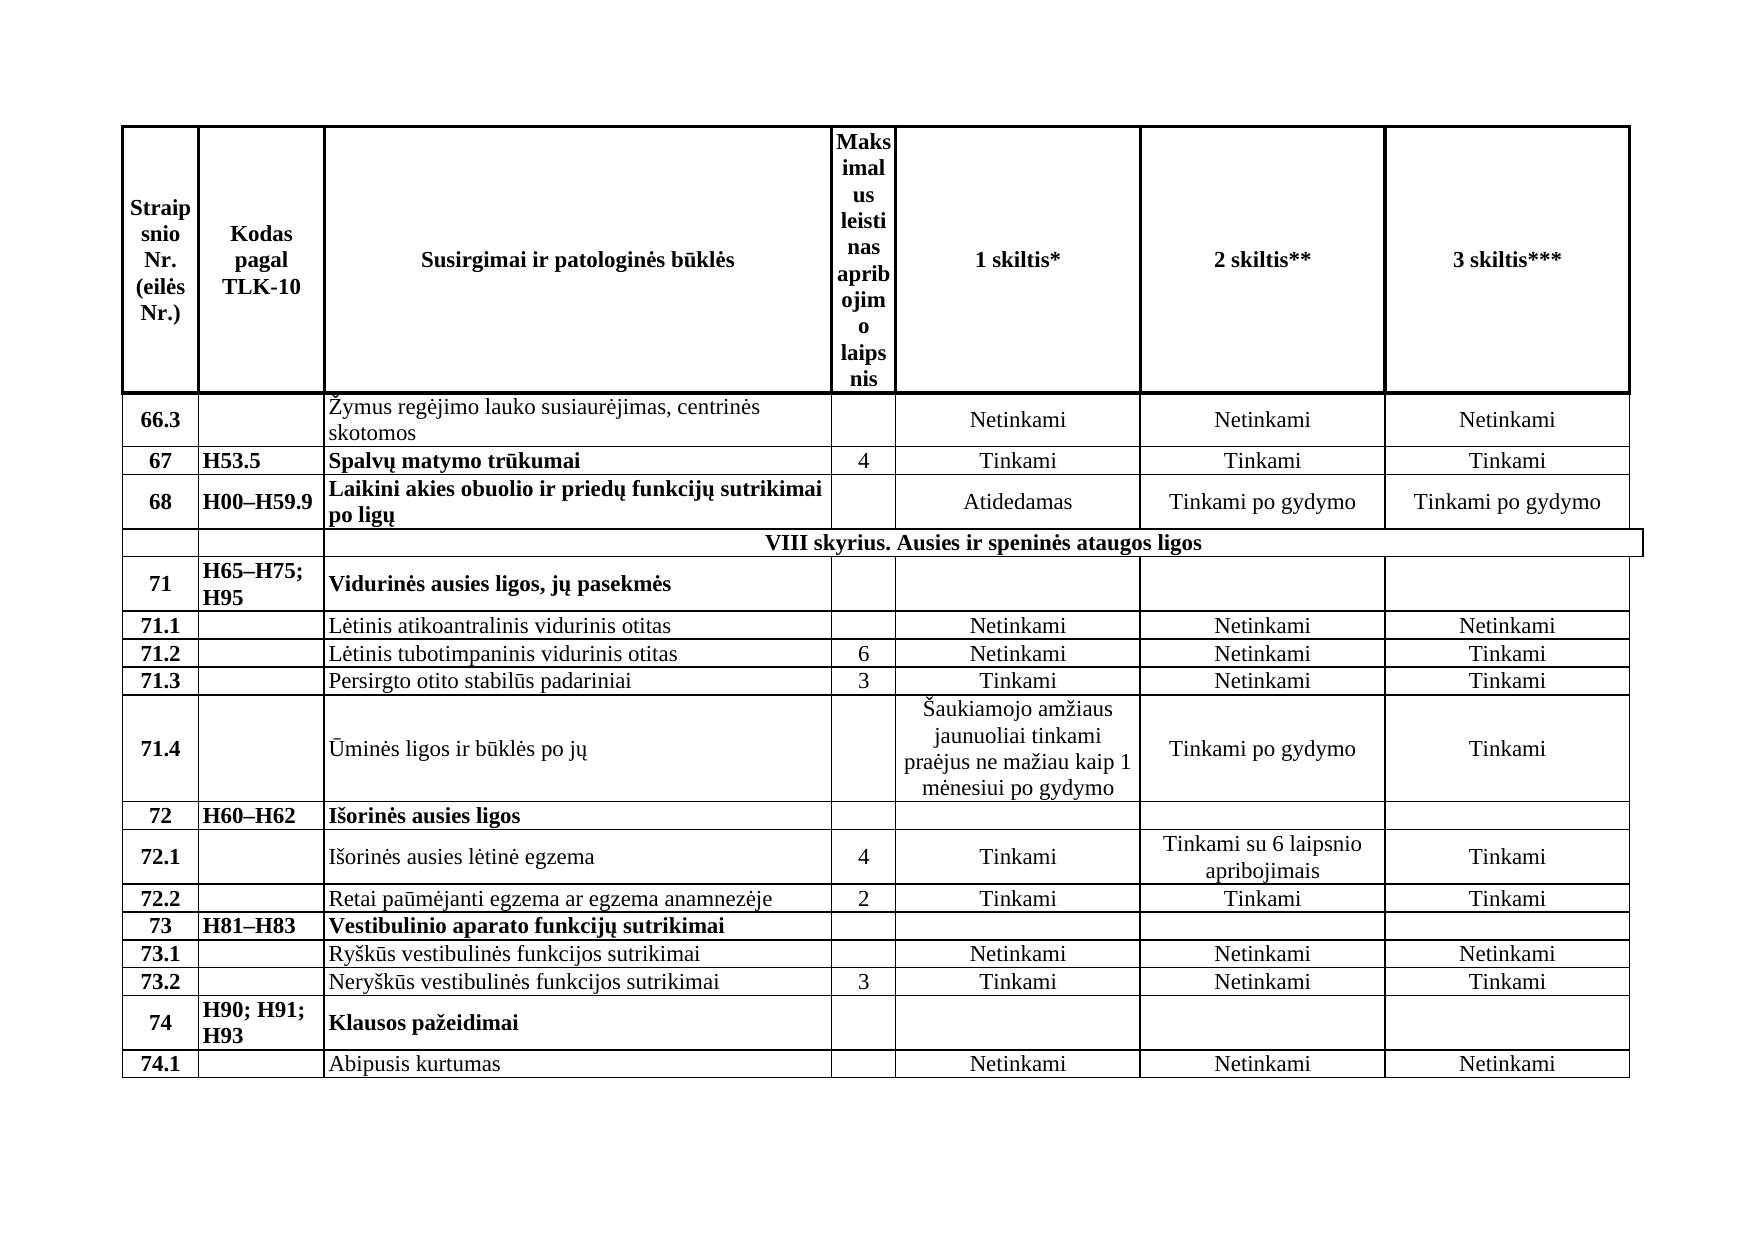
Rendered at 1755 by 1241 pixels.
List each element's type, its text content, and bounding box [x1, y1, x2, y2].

table_cell [832, 1051, 895, 1077]
table_cell Laikini akies obuolio ir priedų funkcijų sutrikimai po ligų [325, 475, 831, 528]
table_cell [1638, 801, 1643, 829]
table_cell [1638, 666, 1643, 694]
table_cell [832, 475, 895, 528]
table_cell Išorinės ausies lėtinė egzema [325, 830, 831, 883]
table_cell [1638, 638, 1643, 666]
table_cell 6 [832, 640, 895, 666]
table_cell [832, 395, 895, 446]
table_header 1 skiltis* [897, 128, 1139, 391]
table_cell [1630, 610, 1638, 638]
table_cell [1630, 911, 1638, 939]
table_cell Tinkami [1386, 447, 1629, 474]
table_cell VIII skyrius. Ausies ir speninės ataugos ligos [325, 530, 1642, 556]
table_cell Ūminės ligos ir būklės po jų [325, 696, 831, 801]
table_cell Tinkami [896, 968, 1139, 995]
table_header Straipsnio Nr. (eilės Nr.) [124, 128, 197, 391]
table_cell Tinkami [896, 668, 1139, 694]
table_cell [199, 612, 323, 638]
table_cell [896, 557, 1139, 610]
table_cell [1141, 557, 1384, 610]
table_cell [1630, 1049, 1638, 1077]
table_cell [1638, 911, 1643, 939]
table_cell [1386, 996, 1629, 1049]
table_header [1631, 125, 1638, 391]
table_cell [1638, 391, 1643, 446]
table_cell Retai paūmėjanti egzema ar egzema anamnezėje [325, 885, 831, 911]
table_cell [1638, 446, 1643, 474]
table_cell 74 [123, 996, 198, 1049]
table_cell [1630, 391, 1638, 446]
table_cell Vestibulinio aparato funkcijų sutrikimai [325, 913, 831, 939]
table_cell [896, 802, 1139, 829]
table_header [1638, 125, 1643, 391]
table_cell 71 [123, 557, 198, 610]
table_cell H81–H83 [199, 913, 323, 939]
table_cell [199, 885, 323, 911]
table_cell [1141, 996, 1384, 1049]
table_cell [1638, 694, 1643, 801]
table_cell Netinkami [896, 395, 1139, 446]
table_cell [1630, 446, 1638, 474]
table_cell Tinkami [1141, 447, 1384, 474]
table_cell [1630, 694, 1638, 801]
table_cell Neryškūs vestibulinės funkcijos sutrikimai [325, 968, 831, 995]
table_cell 72 [123, 802, 198, 829]
table_cell Žymus regėjimo lauko susiaurėjimas, centrinės skotomos [325, 395, 831, 446]
table_cell Abipusis kurtumas [325, 1051, 831, 1077]
table_cell [832, 941, 895, 967]
table_cell [832, 612, 895, 638]
table_cell 73.2 [123, 968, 198, 995]
table_cell 71.3 [123, 668, 198, 694]
table_cell Tinkami po gydymo [1141, 475, 1384, 528]
table_cell Tinkami [896, 830, 1139, 883]
table_cell [1141, 802, 1384, 829]
table_cell 4 [832, 830, 895, 883]
table_cell [1630, 883, 1638, 911]
table_cell [123, 530, 198, 556]
table_cell [1638, 1049, 1643, 1077]
table_cell Netinkami [896, 612, 1139, 638]
table_cell [1638, 939, 1643, 967]
table_cell Tinkami [1386, 885, 1629, 911]
table_cell Netinkami [1141, 640, 1384, 666]
table_cell 66.3 [123, 395, 198, 446]
table_header Kodas pagal TLK-10 [200, 128, 323, 391]
table_cell H00–H59.9 [199, 475, 323, 528]
table_cell Tinkami [896, 885, 1139, 911]
table_cell 4 [832, 447, 895, 474]
table_cell Atidedamas [896, 475, 1139, 528]
table_cell [1630, 638, 1638, 666]
table_cell [1638, 995, 1643, 1049]
table_cell [832, 557, 895, 610]
table_cell Tinkami [1386, 640, 1629, 666]
table_cell Ryškūs vestibulinės funkcijos sutrikimai [325, 941, 831, 967]
table_cell Netinkami [1386, 941, 1629, 967]
table_cell Tinkami [1141, 885, 1384, 911]
table_cell [1638, 474, 1643, 528]
table_cell Klausos pažeidimai [325, 996, 831, 1049]
table_cell [832, 696, 895, 801]
table_cell Netinkami [1141, 395, 1384, 446]
table_cell [1630, 557, 1638, 610]
table_cell [1386, 557, 1629, 610]
table_cell Spalvų matymo trūkumai [325, 447, 831, 474]
table_header 2 skiltis** [1142, 128, 1383, 391]
table_cell Netinkami [896, 640, 1139, 666]
table_cell 74.1 [123, 1051, 198, 1077]
table_cell [1630, 474, 1638, 528]
table_cell [1638, 610, 1643, 638]
table_cell [832, 802, 895, 829]
table_cell Netinkami [896, 1051, 1139, 1077]
table_cell [1141, 913, 1384, 939]
table_cell 73 [123, 913, 198, 939]
table_cell Netinkami [1386, 612, 1629, 638]
table_header 3 skiltis*** [1387, 128, 1628, 391]
table_cell H53.5 [199, 447, 323, 474]
table_cell [199, 1051, 323, 1077]
table_cell [199, 941, 323, 967]
table_cell 71.2 [123, 640, 198, 666]
table_header Maksimalus leistinas apribojimo laipsnis [833, 128, 894, 391]
table_cell [1630, 801, 1638, 829]
table_cell Lėtinis tubotimpaninis vidurinis otitas [325, 640, 831, 666]
table_cell [1630, 995, 1638, 1049]
table_cell 71.1 [123, 612, 198, 638]
table_cell [199, 968, 323, 995]
table_cell [1638, 967, 1643, 995]
table_cell 72.1 [123, 830, 198, 883]
table_cell Tinkami po gydymo [1386, 475, 1629, 528]
table_cell Netinkami [1386, 1051, 1629, 1077]
table_cell H60–H62 [199, 802, 323, 829]
table_cell Tinkami [1386, 668, 1629, 694]
table_cell 68 [123, 475, 198, 528]
table_cell 71.4 [123, 696, 198, 801]
table_cell 3 [832, 968, 895, 995]
table_cell Tinkami [1386, 830, 1629, 883]
table_cell [832, 913, 895, 939]
table_cell [199, 830, 323, 883]
table_cell [1386, 913, 1629, 939]
table_cell 2 [832, 885, 895, 911]
table_cell H65–H75; H95 [199, 557, 323, 610]
table_cell Netinkami [1386, 395, 1629, 446]
table_cell [896, 996, 1139, 1049]
table_cell Netinkami [896, 941, 1139, 967]
table_cell [896, 913, 1139, 939]
table_cell Tinkami [896, 447, 1139, 474]
table_cell Netinkami [1141, 668, 1384, 694]
table_cell [199, 640, 323, 666]
table_cell [199, 530, 323, 556]
table_header Susirgimai ir patologinės būklės [326, 128, 830, 391]
table_cell Tinkami po gydymo [1141, 696, 1384, 801]
table_cell [1386, 802, 1629, 829]
table_cell Tinkami [1386, 968, 1629, 995]
table_cell Persirgto otito stabilūs padariniai [325, 668, 831, 694]
table_cell [1638, 557, 1643, 610]
table_cell Netinkami [1141, 1051, 1384, 1077]
table_cell Netinkami [1141, 968, 1384, 995]
table_cell H90; H91; H93 [199, 996, 323, 1049]
table_cell [199, 696, 323, 801]
table_cell [1630, 967, 1638, 995]
table_cell Vidurinės ausies ligos, jų pasekmės [325, 557, 831, 610]
table_cell [1638, 883, 1643, 911]
table_cell [1630, 829, 1638, 883]
table_cell 3 [832, 668, 895, 694]
table_cell [1638, 829, 1643, 883]
table_cell Tinkami su 6 laipsnio apribojimais [1141, 830, 1384, 883]
table_cell 67 [123, 447, 198, 474]
table_cell [199, 395, 323, 446]
table_cell Lėtinis atikoantralinis vidurinis otitas [325, 612, 831, 638]
table_cell [1630, 666, 1638, 694]
table_cell [832, 996, 895, 1049]
table_cell Išorinės ausies ligos [325, 802, 831, 829]
table_cell 73.1 [123, 941, 198, 967]
table_cell [199, 668, 323, 694]
table_cell Šaukiamojo amžiaus jaunuoliai tinkami praėjus ne mažiau kaip 1 mėnesiui po gydymo [896, 696, 1139, 801]
table_cell 72.2 [123, 885, 198, 911]
table_cell Tinkami [1386, 696, 1629, 801]
table_cell Netinkami [1141, 941, 1384, 967]
table_cell Netinkami [1141, 612, 1384, 638]
table_cell [1630, 939, 1638, 967]
